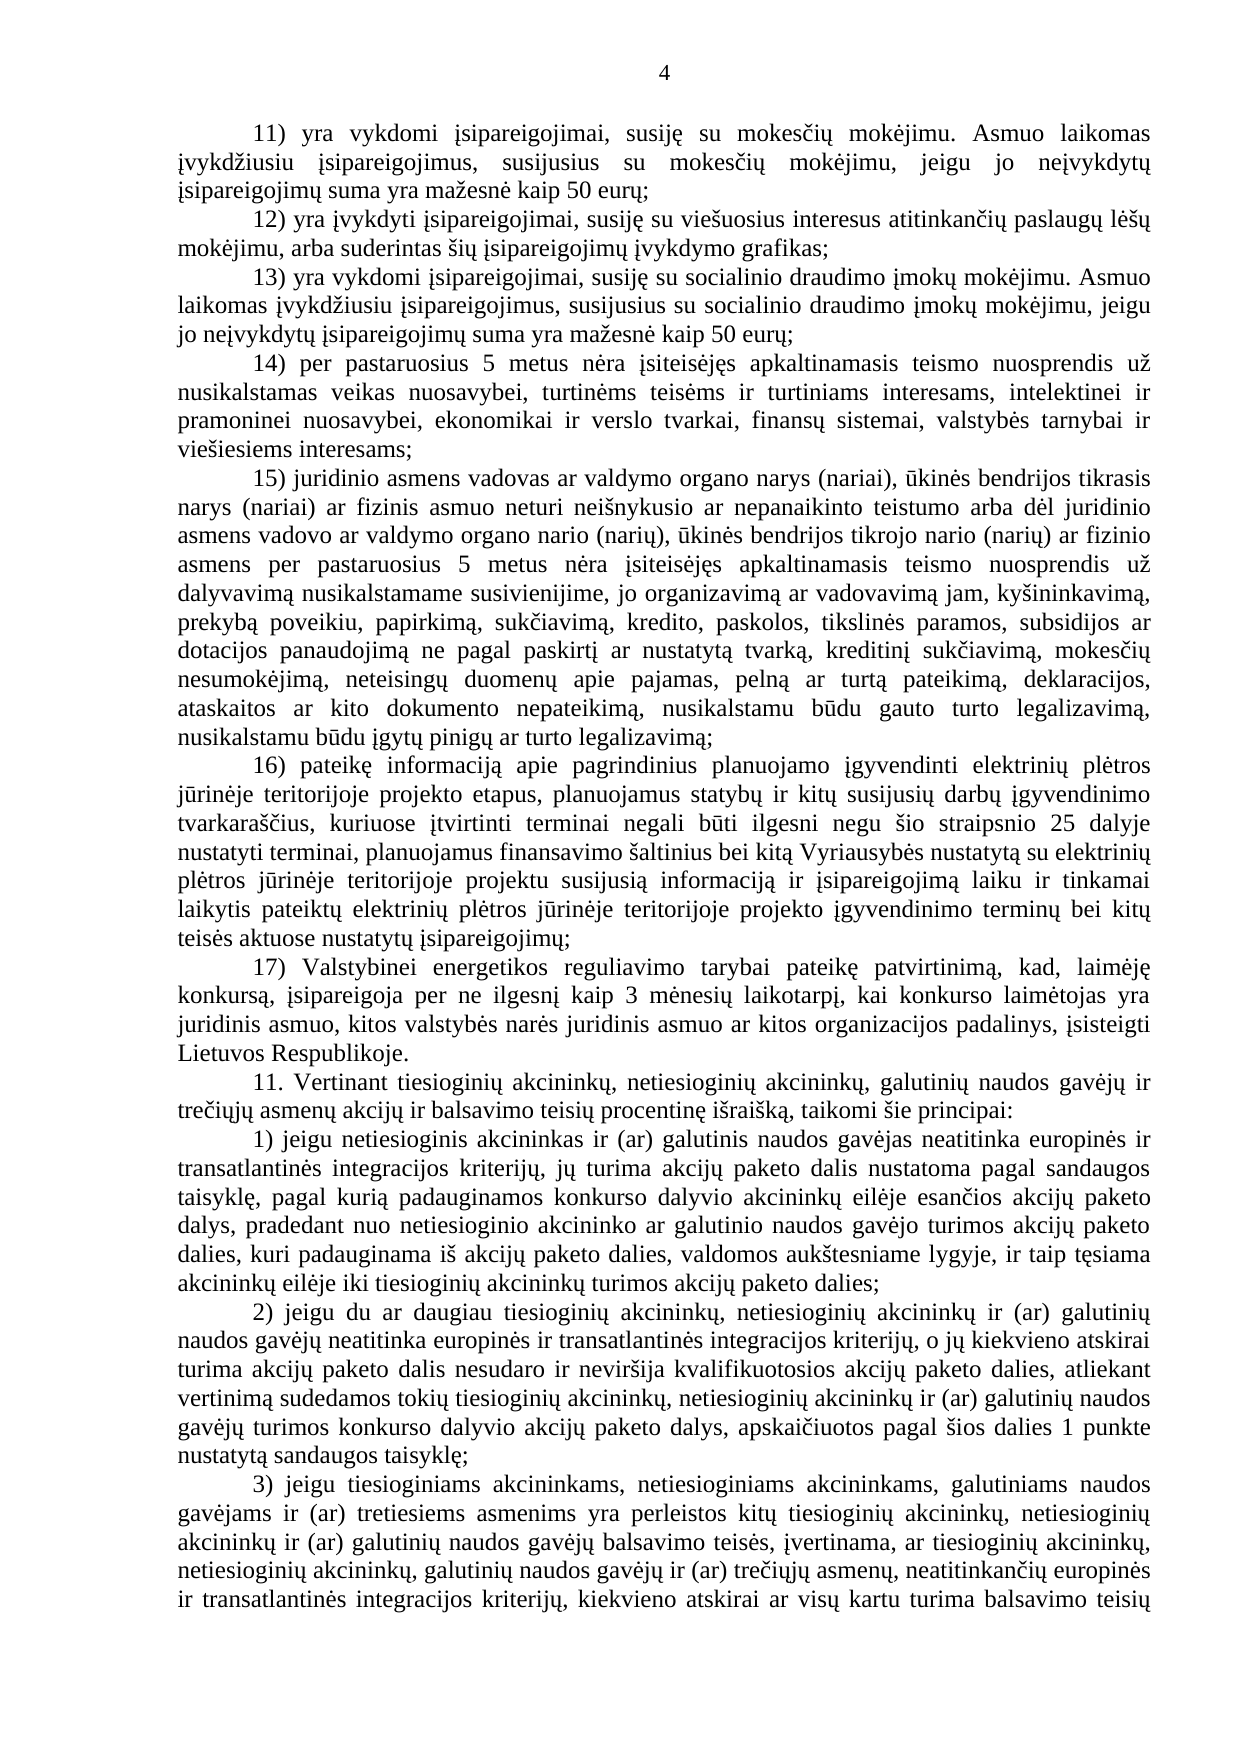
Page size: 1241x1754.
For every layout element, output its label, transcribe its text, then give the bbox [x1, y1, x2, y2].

text 3) jeigu tiesioginiams akcininkams, netiesioginiams akcininkams, galutiniams naudos gavėjams ir (ar) tretiesiems asmenims yra perleistos kitų tiesioginių akcininkų, netiesioginių akcininkų ir (ar) galutinių naudos gavėjų balsavimo teisės, įvertinama, ar tiesioginių akcininkų, netiesioginių akcininkų, galutinių naudos gavėjų ir (ar) trečiųjų asmenų, neatitinkančių europinės ir transatlantinės integracijos kriterijų, kiekvieno atskirai ar visų kartu turima balsavimo teisių [177, 1469, 1152, 1613]
text 11) yra vykdomi įsipareigojimai, susiję su mokesčių mokėjimu. Asmuo laikomas įvykdžiusiu įsipareigojimus, susijusius su mokesčių mokėjimu, jeigu jo neįvykdytų įsipareigojimų suma yra mažesnė kaip 50 eurų; [177, 118, 1152, 204]
text 11. Vertinant tiesioginių akcininkų, netiesioginių akcininkų, galutinių naudos gavėjų ir trečiųjų asmenų akcijų ir balsavimo teisių procentinę išraišką, taikomi šie principai: [177, 1067, 1152, 1124]
text 16) pateikę informaciją apie pagrindinius planuojamo įgyvendinti elektrinių plėtros jūrinėje teritorijoje projekto etapus, planuojamus statybų ir kitų susijusių darbų įgyvendinimo tvarkaraščius, kuriuose įtvirtinti terminai negali būti ilgesni negu šio straipsnio 25 dalyje nustatyti terminai, planuojamus finansavimo šaltinius bei kitą Vyriausybės nustatytą su elektrinių plėtros jūrinėje teritorijoje projektu susijusią informaciją ir įsipareigojimą laiku ir tinkamai laikytis pateiktų elektrinių plėtros jūrinėje teritorijoje projekto įgyvendinimo terminų bei kitų teisės aktuose nustatytų įsipareigojimų; [177, 751, 1152, 952]
text 2) jeigu du ar daugiau tiesioginių akcininkų, netiesioginių akcininkų ir (ar) galutinių naudos gavėjų neatitinka europinės ir transatlantinės integracijos kriterijų, o jų kiekvieno atskirai turima akcijų paketo dalis nesudaro ir neviršija kvalifikuotosios akcijų paketo dalies, atliekant vertinimą sudedamos tokių tiesioginių akcininkų, netiesioginių akcininkų ir (ar) galutinių naudos gavėjų turimos konkurso dalyvio akcijų paketo dalys, apskaičiuotos pagal šios dalies 1 punkte nustatytą sandaugos taisyklę; [177, 1297, 1152, 1469]
text 13) yra vykdomi įsipareigojimai, susiję su socialinio draudimo įmokų mokėjimu. Asmuo laikomas įvykdžiusiu įsipareigojimus, susijusius su socialinio draudimo įmokų mokėjimu, jeigu jo neįvykdytų įsipareigojimų suma yra mažesnė kaip 50 eurų; [177, 262, 1152, 348]
text 15) juridinio asmens vadovas ar valdymo organo narys (nariai), ūkinės bendrijos tikrasis narys (nariai) ar fizinis asmuo neturi neišnykusio ar nepanaikinto teistumo arba dėl juridinio asmens vadovo ar valdymo organo nario (narių), ūkinės bendrijos tikrojo nario (narių) ar fizinio asmens per pastaruosius 5 metus nėra įsiteisėjęs apkaltinamasis teismo nuosprendis už dalyvavimą nusikalstamame susivienijime, jo organizavimą ar vadovavimą jam, kyšininkavimą, prekybą poveikiu, papirkimą, sukčiavimą, kredito, paskolos, tikslinės paramos, subsidijos ar dotacijos panaudojimą ne pagal paskirtį ar nustatytą tvarką, kreditinį sukčiavimą, mokesčių nesumokėjimą, neteisingų duomenų apie pajamas, pelną ar turtą pateikimą, deklaracijos, ataskaitos ar kito dokumento nepateikimą, nusikalstamu būdu gauto turto legalizavimą, nusikalstamu būdu įgytų pinigų ar turto legalizavimą; [177, 463, 1152, 751]
text 14) per pastaruosius 5 metus nėra įsiteisėjęs apkaltinamasis teismo nuosprendis už nusikalstamas veikas nuosavybei, turtinėms teisėms ir turtiniams interesams, intelektinei ir pramoninei nuosavybei, ekonomikai ir verslo tvarkai, finansų sistemai, valstybės tarnybai ir viešiesiems interesams; [177, 348, 1152, 463]
text 17) Valstybinei energetikos reguliavimo tarybai pateikę patvirtinimą, kad, laimėję konkursą, įsipareigoja per ne ilgesnį kaip 3 mėnesių laikotarpį, kai konkurso laimėtojas yra juridinis asmuo, kitos valstybės narės juridinis asmuo ar kitos organizacijos padalinys, įsisteigti Lietuvos Respublikoje. [177, 952, 1152, 1067]
text 1) jeigu netiesioginis akcininkas ir (ar) galutinis naudos gavėjas neatitinka europinės ir transatlantinės integracijos kriterijų, jų turima akcijų paketo dalis nustatoma pagal sandaugos taisyklę, pagal kurią padauginamos konkurso dalyvio akcininkų eilėje esančios akcijų paketo dalys, pradedant nuo netiesioginio akcininko ar galutinio naudos gavėjo turimos akcijų paketo dalies, kuri padauginama iš akcijų paketo dalies, valdomos aukštesniame lygyje, ir taip tęsiama akcininkų eilėje iki tiesioginių akcininkų turimos akcijų paketo dalies; [177, 1124, 1152, 1297]
text 12) yra įvykdyti įsipareigojimai, susiję su viešuosius interesus atitinkančių paslaugų lėšų mokėjimu, arba suderintas šių įsipareigojimų įvykdymo grafikas; [177, 204, 1152, 262]
